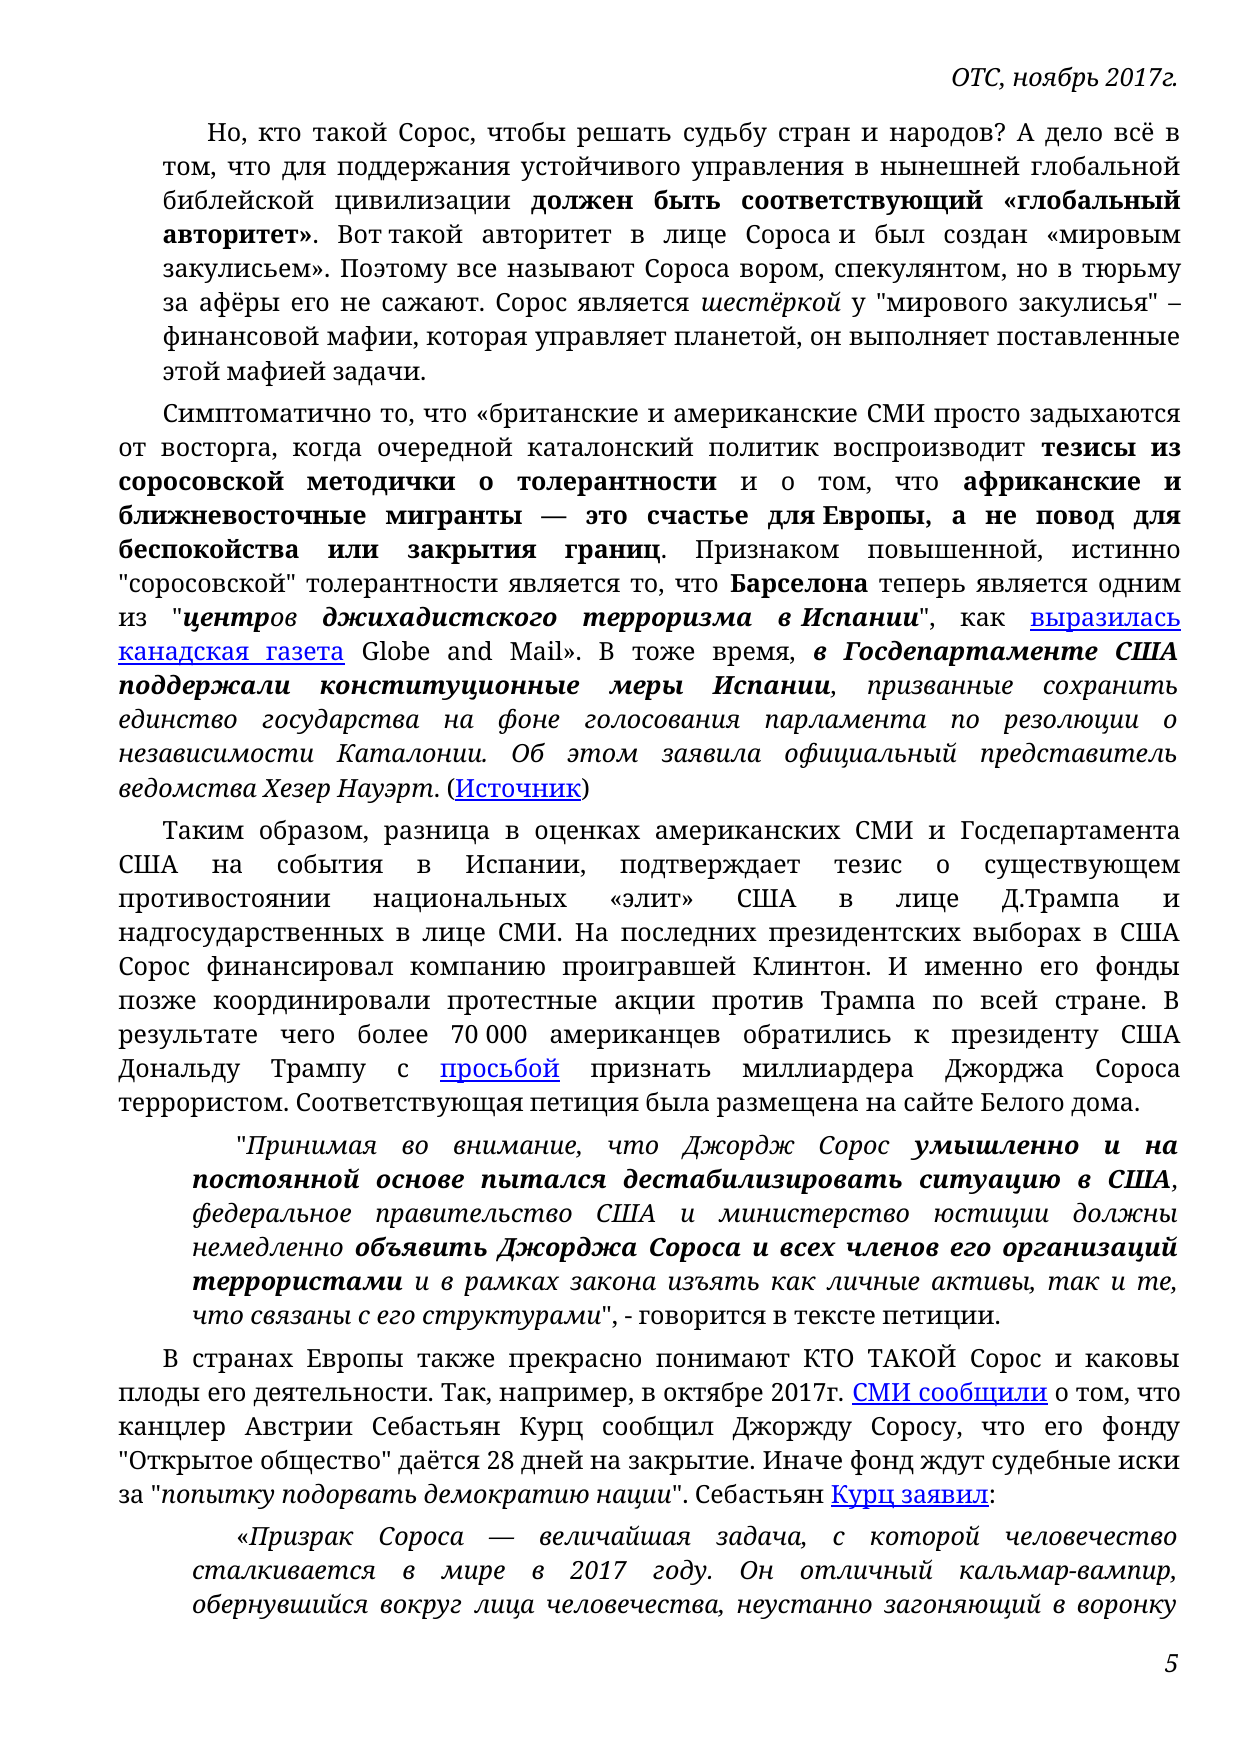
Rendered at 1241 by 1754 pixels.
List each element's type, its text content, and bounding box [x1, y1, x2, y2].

text Симптоматично то, что «британские и американские СМИ просто задыхаются от восторга, когда очередной каталонский политик воспроизводит тезисы из соросовской методички о толерантности и о том, что африканские и ближневосточные мигранты — это счастье для Европы, а не повод для беспокойства или закрытия границ. Признаком повышенной, истинно "соросовской" толерантности является то, что Барселона теперь является одним из "центров джихадистского терроризма в Испании", как выразилась канадская газета Globe and Mail». В тоже время, в Госдепартаменте США поддержали конституционные меры Испании, призванные сохранить единство государства на фоне голосования парламента по резолюции о независимости Каталонии. Об этом заявила официальный представитель ведомства Хезер Науэрт. (Источник) [118, 396, 1181, 804]
text Но, кто такой Сорос, чтобы решать судьбу стран и народов? А дело всё в том, что для поддержания устойчивого управления в нынешней глобальной библейской цивилизации должен быть соответствующий «глобальный авторитет». Вот такой авторитет в лице Сороса и был создан «мировым закулисьем». Поэтому все называют Сороса вором, спекулянтом, но в тюрьму за афёры его не сажают. Сорос является шестёркой у "мирового закулисья" – финансовой мафии, которая управляет планетой, он выполняет поставленные этой мафией задачи. [162, 115, 1181, 387]
text "Принимая во внимание, что Джордж Сорос умышленно и на постоянной основе пытался дестабилизировать ситуацию в США, федеральное правительство США и министерство юстиции должны немедленно объявить Джорджа Сороса и всех членов его организаций террористами и в рамках закона изъять как личные активы, так и те, что связаны с его структурами", - говорится в тексте петиции. [192, 1127, 1181, 1332]
text В странах Европы также прекрасно понимают КТО ТАКОЙ Сорос и каковы плоды его деятельности. Так, например, в октябре 2017г. СМИ сообщили о том, что канцлер Австрии Себастьян Курц сообщил Джоржду Соросу, что его фонду "Открытое общество" даётся 28 дней на закрытие. Иначе фонд ждут судебные иски за "попытку подорвать демократию нации". Себастьян Курц заявил: [118, 1340, 1181, 1511]
text «Призрак Сороса — величайшая задача, с которой человечество сталкивается в мире в 2017 году. Он отличный кальмар-вампир, обернувшийся вокруг лица человечества, неустанно загоняющий в воронку [192, 1519, 1181, 1621]
text Таким образом, разница в оценках американских СМИ и Госдепартамента США на события в Испании, подтверждает тезис о существующем противостоянии национальных «элит» США в лице Д.Трампа и надгосударственных в лице СМИ. На последних президентских выборах в США Сорос финансировал компанию проигравшей Клинтон. И именно его фонды позже координировали протестные акции против Трампа по всей стране. В результате чего более 70 000 американцев обратились к президенту США Дональду Трампу с просьбой признать миллиардера Джорджа Сороса террористом. Соответствующая петиция была размещена на сайте Белого дома. [118, 813, 1181, 1119]
